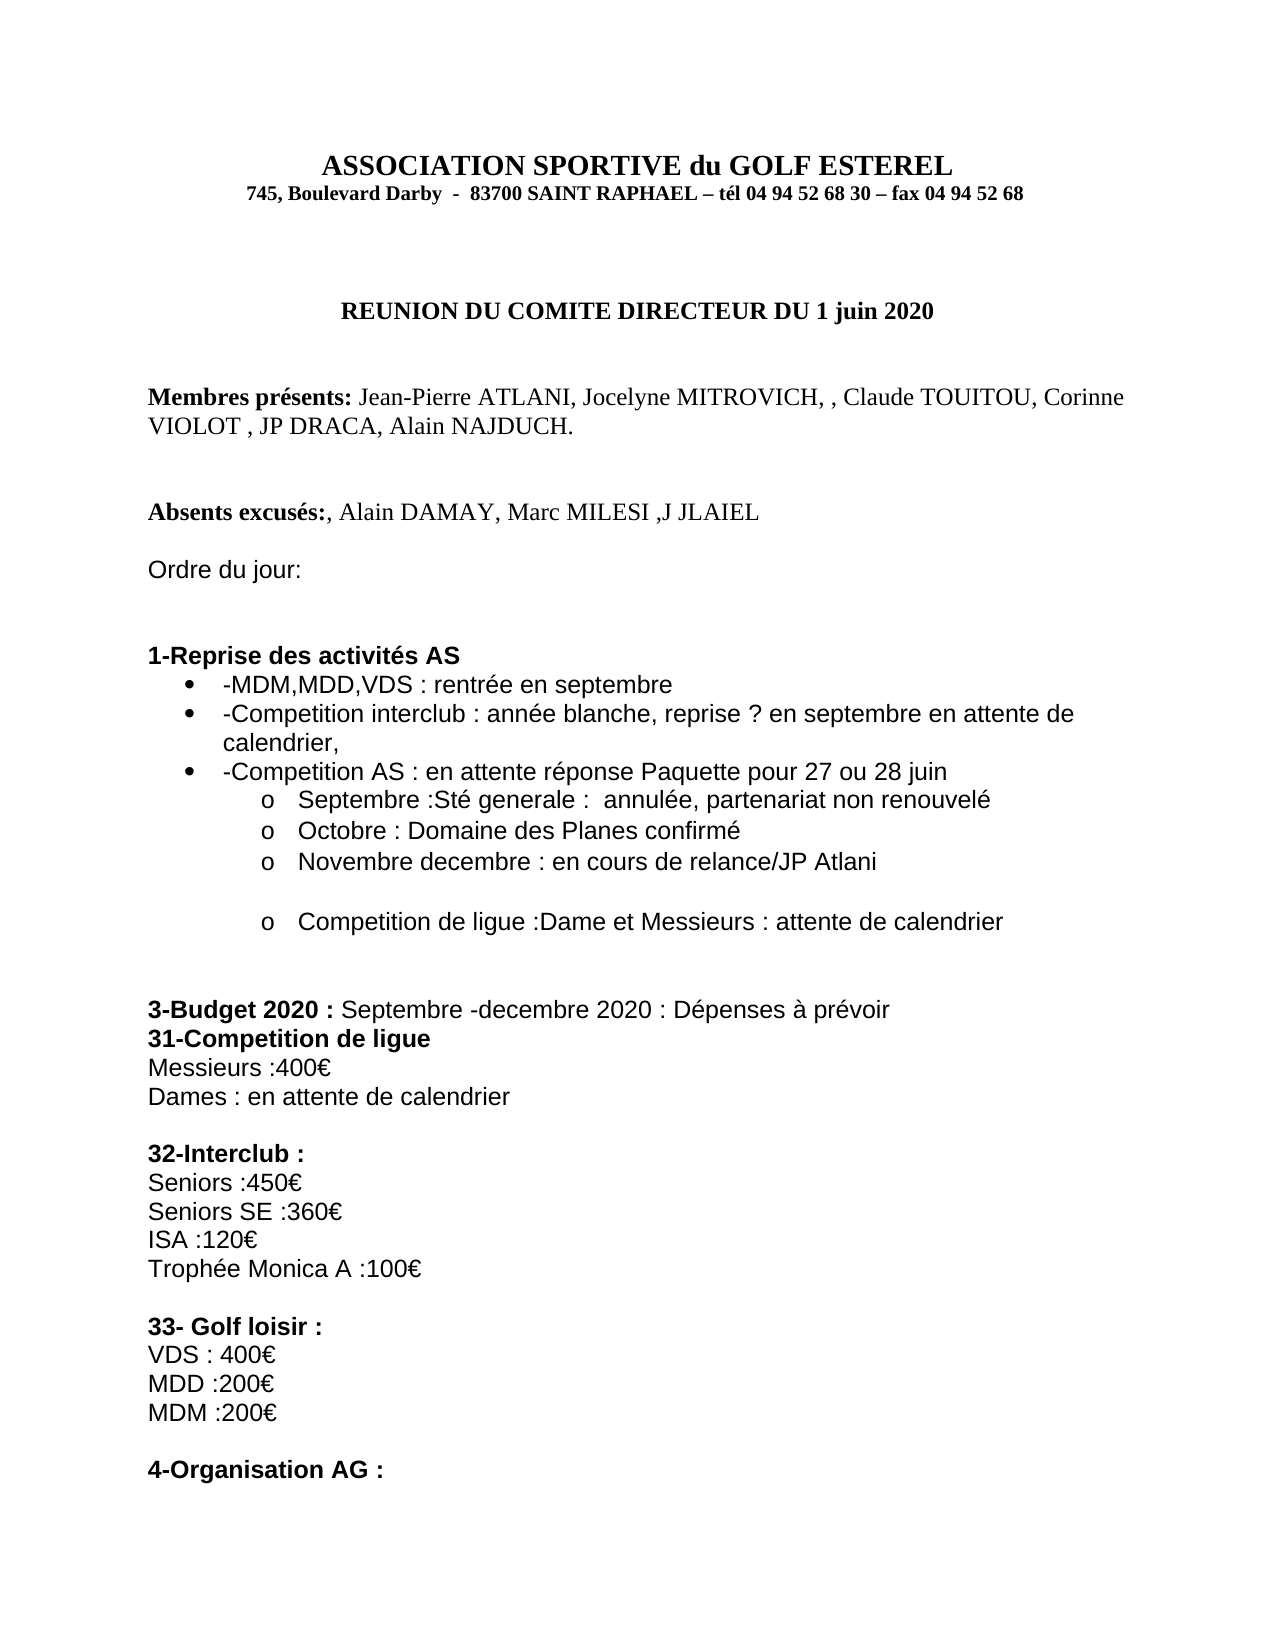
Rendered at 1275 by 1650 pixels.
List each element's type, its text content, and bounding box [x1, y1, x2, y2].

list -Competition AS : en attente réponse Paquette pour 27 ou 28 juin [185, 756, 1127, 785]
text 1-Reprise des activités AS [148, 641, 1127, 670]
text VDS : 400€ [148, 1340, 1127, 1369]
text Membres présents: Jean-Pierre ATLANI, Jocelyne MITROVICH, , Claude TOUITOU, Corinne VIOLOT , JP DRACA, Alain NAJDUCH. [148, 382, 1127, 440]
text MDD :200€ [148, 1369, 1127, 1398]
list Septembre :Sté generale : annulée, partenariat non renouvelé [260, 785, 1127, 816]
text 745, Boulevard Darby - 83700 SAINT RAPHAEL – tél 04 94 52 68 30 – fax 04 94 52 68 [148, 181, 1127, 205]
text Ordre du jour: [148, 555, 1127, 584]
list Competition de ligue :Dame et Messieurs : attente de calendrier [260, 907, 1127, 938]
list Novembre decembre : en cours de relance/JP Atlani [260, 847, 1127, 878]
text 3-Budget 2020 : Septembre -decembre 2020 : Dépenses à prévoir [148, 995, 1127, 1024]
text 32-Interclub : [148, 1139, 1127, 1168]
text Trophée Monica A :100€ [148, 1254, 1127, 1283]
text 4-Organisation AG : [148, 1455, 1127, 1484]
list -MDM,MDD,VDS : rentrée en septembre [185, 670, 1127, 699]
text 33- Golf loisir : [148, 1312, 1127, 1340]
text Messieurs :400€ [148, 1053, 1127, 1082]
text ISA :120€ [148, 1225, 1127, 1254]
list Octobre : Domaine des Planes confirmé [260, 816, 1127, 847]
text Absents excusés:, Alain DAMAY, Marc MILESI ,J JLAIEL [148, 497, 1127, 526]
list -Competition interclub : année blanche, reprise ? en septembre en attente de calendrier, [185, 699, 1127, 756]
text Dames : en attente de calendrier [148, 1082, 1127, 1110]
text Seniors SE :360€ [148, 1197, 1127, 1225]
text MDM :200€ [148, 1398, 1127, 1427]
text REUNION DU COMITE DIRECTEUR DU 1 juin 2020 [148, 296, 1127, 325]
text Seniors :450€ [148, 1168, 1127, 1197]
text 31-Competition de ligue [148, 1024, 1127, 1053]
text ASSOCIATION SPORTIVE du GOLF ESTEREL [148, 148, 1127, 181]
